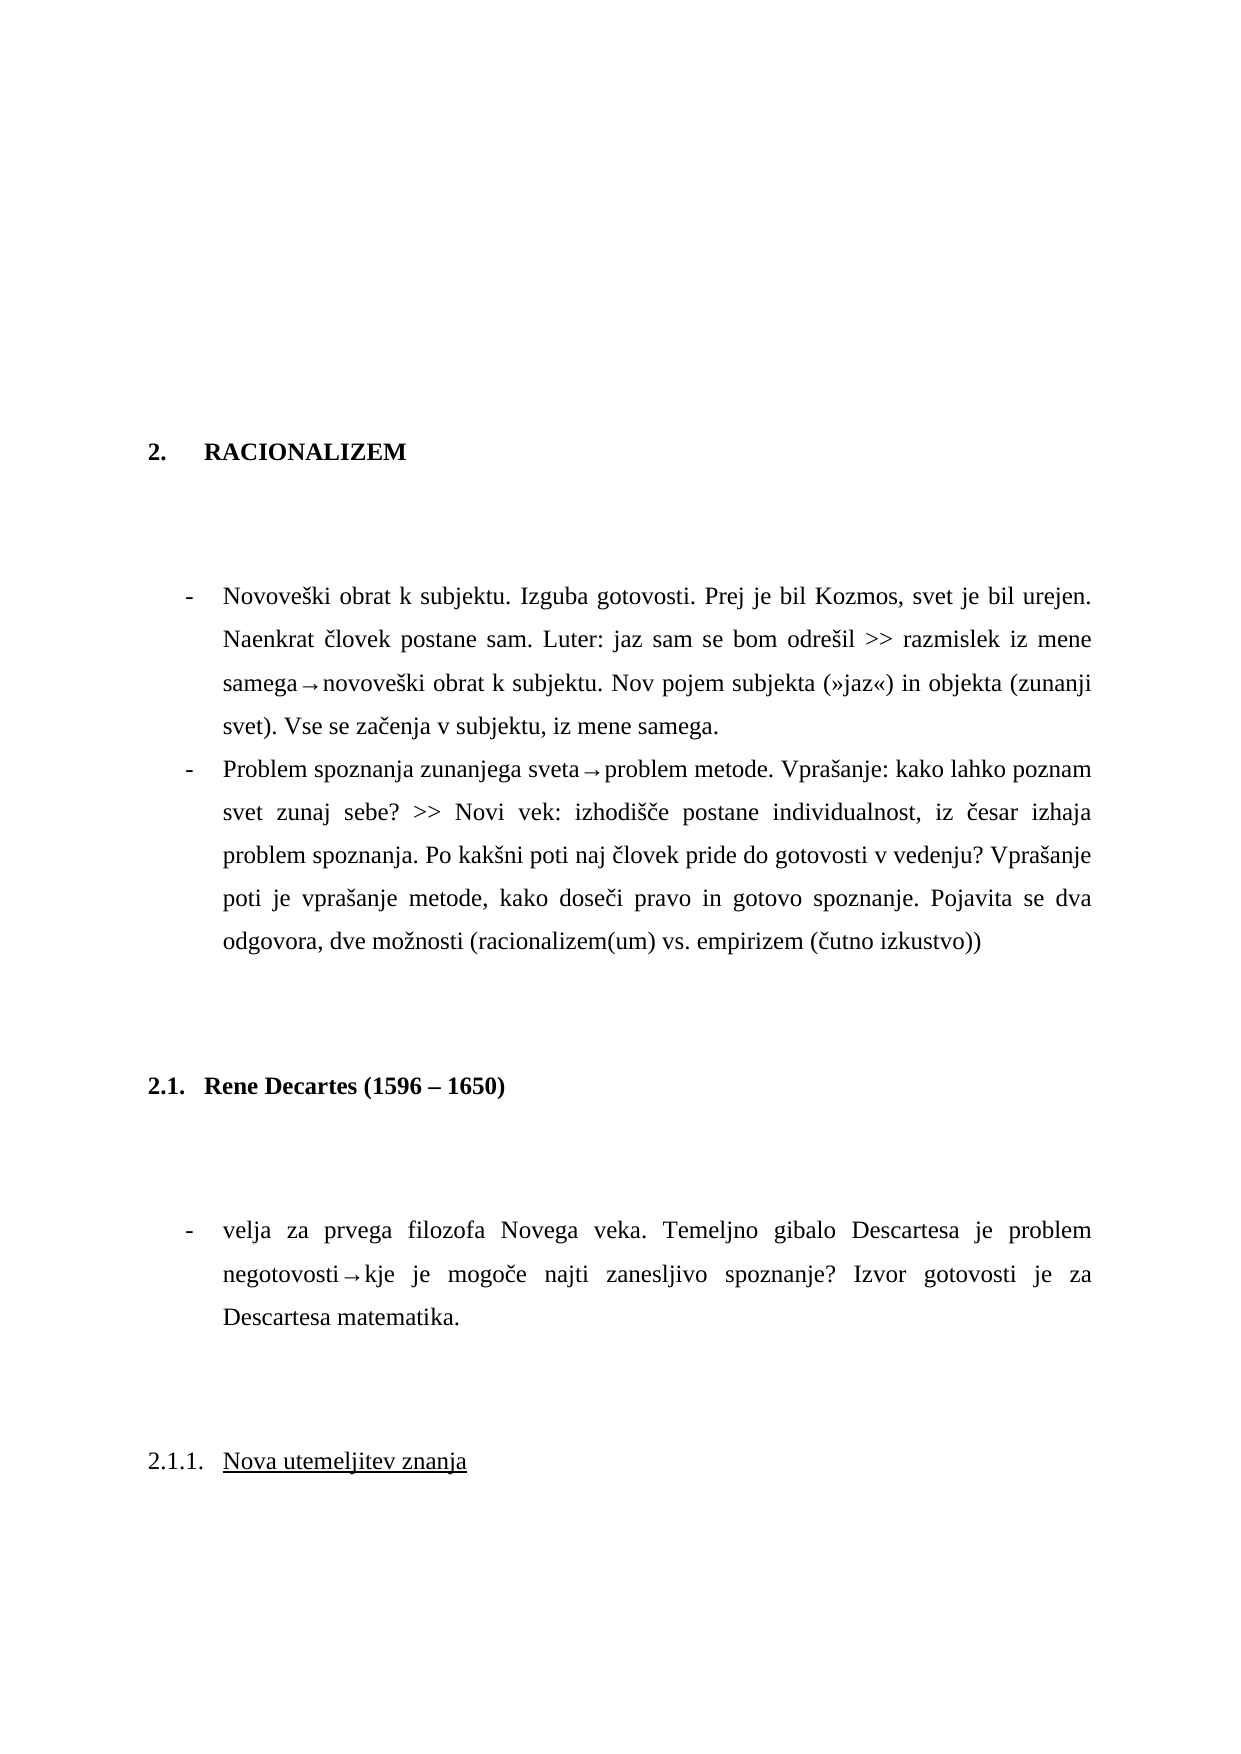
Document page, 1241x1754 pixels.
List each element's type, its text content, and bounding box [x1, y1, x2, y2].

list velja za prvega filozofa Novega veka. Temeljno gibalo Descartesa je problem negotovosti→kje je mogoče najti zanesljivo spoznanje? Izvor gotovosti je za Descartesa matematika. [185, 1216, 1093, 1331]
list Problem spoznanja zunanjega sveta→problem metode. Vprašanje: kako lahko poznam svet zunaj sebe? >> Novi vek: izhodišče postane individualnost, iz česar izhaja problem spoznanja. Po kakšni poti naj človek pride do gotovosti v vedenju? Vprašanje poti je vprašanje metode, kako doseči pravo in gotovo spoznanje. Pojavita se dva odgovora, dve možnosti (racionalizem(um) vs. empirizem (čutno izkustvo)) [185, 754, 1093, 955]
list Nova utemeljitev znanja [148, 1446, 1093, 1475]
list Rene Decartes (1596 – 1650) [148, 1071, 1093, 1100]
list RACIONALIZEM [148, 437, 1093, 466]
list Novoveški obrat k subjektu. Izguba gotovosti. Prej je bil Kozmos, svet je bil urejen. Naenkrat človek postane sam. Luter: jaz sam se bom odrešil >> razmislek iz mene samega→novoveški obrat k subjektu. Nov pojem subjekta (»jaz«) in objekta (zunanji svet). Vse se začenja v subjektu, iz mene samega. [185, 581, 1093, 739]
